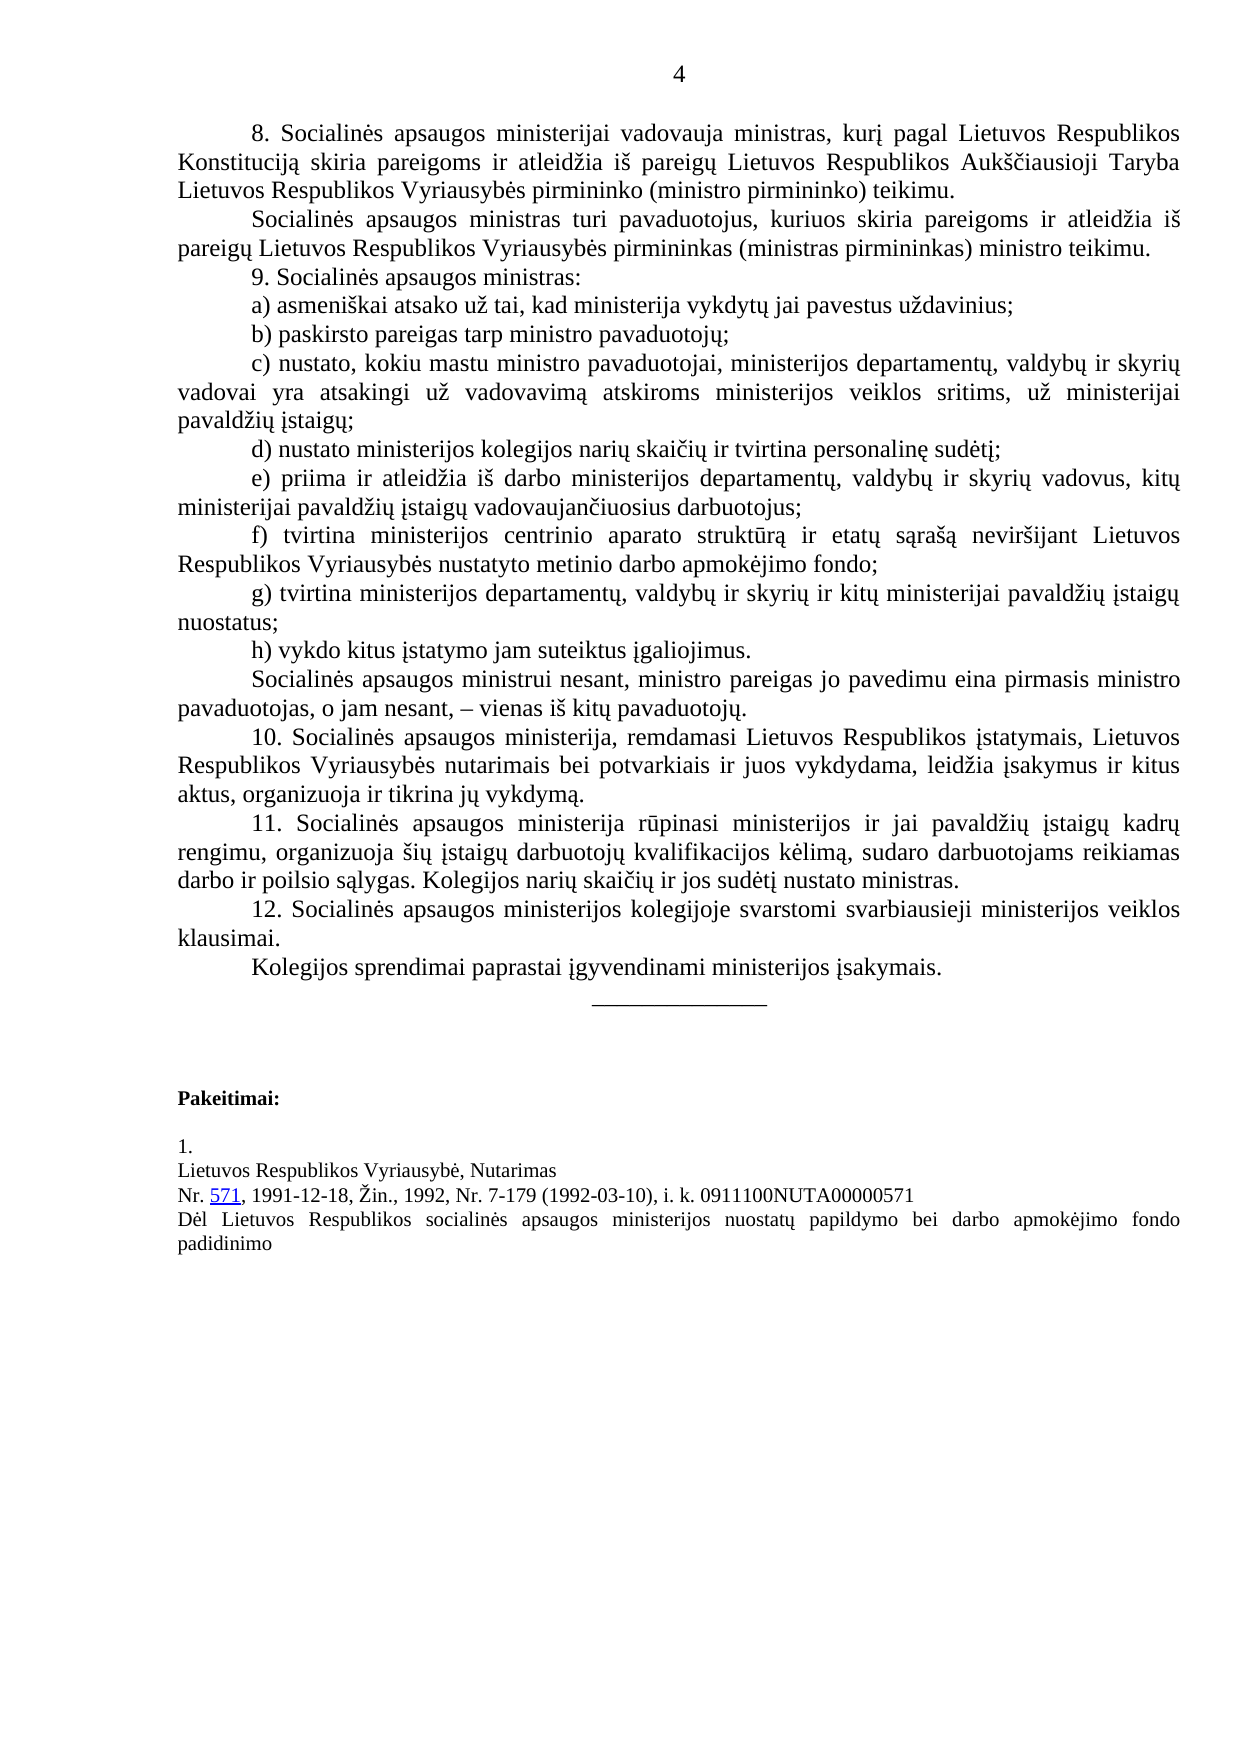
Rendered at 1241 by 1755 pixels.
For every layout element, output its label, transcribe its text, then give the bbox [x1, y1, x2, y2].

text 8. Socialinės apsaugos ministerijai vadovauja ministras, kurį pagal Lietuvos Respublikos Konstituciją skiria pareigoms ir atleidžia iš pareigų Lietuvos Respublikos Aukščiausioji Taryba Lietuvos Respublikos Vyriausybės pirmininko (ministro pirmininko) teikimu. [177, 118, 1181, 204]
text g) tvirtina ministerijos departamentų, valdybų ir skyrių ir kitų ministerijai pavaldžių įstaigų nuostatus; [177, 578, 1181, 636]
text Dėl Lietuvos Respublikos socialinės apsaugos ministerijos nuostatų papildymo bei darbo apmokėjimo fondo padidinimo [177, 1207, 1181, 1255]
text d) nustato ministerijos kolegijos narių skaičių ir tvirtina personalinę sudėtį; [177, 434, 1181, 463]
text 11. Socialinės apsaugos ministerija rūpinasi ministerijos ir jai pavaldžių įstaigų kadrų rengimu, organizuoja šių įstaigų darbuotojų kvalifikacijos kėlimą, sudaro darbuotojams reikiamas darbo ir poilsio sąlygas. Kolegijos narių skaičių ir jos sudėtį nustato ministras. [177, 808, 1181, 894]
text Nr. 571, 1991-12-18, Žin., 1992, Nr. 7-179 (1992-03-10), i. k. 0911100NUTA00000571 [177, 1182, 1181, 1207]
text 9. Socialinės apsaugos ministras: [177, 262, 1181, 291]
text ______________ [177, 981, 1181, 1009]
text e) priima ir atleidžia iš darbo ministerijos departamentų, valdybų ir skyrių vadovus, kitų ministerijai pavaldžių įstaigų vadovaujančiuosius darbuotojus; [177, 463, 1181, 521]
text Lietuvos Respublikos Vyriausybė, Nutarimas [177, 1158, 1181, 1182]
text 1. [177, 1134, 1181, 1158]
text h) vykdo kitus įstatymo jam suteiktus įgaliojimus. [177, 636, 1181, 664]
text a) asmeniškai atsako už tai, kad ministerija vykdytų jai pavestus uždavinius; [177, 291, 1181, 319]
text 10. Socialinės apsaugos ministerija, remdamasi Lietuvos Respublikos įstatymais, Lietuvos Respublikos Vyriausybės nutarimais bei potvarkiais ir juos vykdydama, leidžia įsakymus ir kitus aktus, organizuoja ir tikrina jų vykdymą. [177, 722, 1181, 808]
text Pakeitimai: [177, 1086, 1181, 1110]
text b) paskirsto pareigas tarp ministro pavaduotojų; [177, 319, 1181, 348]
text 12. Socialinės apsaugos ministerijos kolegijoje svarstomi svarbiausieji ministerijos veiklos klausimai. [177, 894, 1181, 952]
text Kolegijos sprendimai paprastai įgyvendinami ministerijos įsakymais. [177, 952, 1181, 981]
text Socialinės apsaugos ministrui nesant, ministro pareigas jo pavedimu eina pirmasis ministro pavaduotojas, o jam nesant, – vienas iš kitų pavaduotojų. [177, 664, 1181, 722]
text c) nustato, kokiu mastu ministro pavaduotojai, ministerijos departamentų, valdybų ir skyrių vadovai yra atsakingi už vadovavimą atskiroms ministerijos veiklos sritims, už ministerijai pavaldžių įstaigų; [177, 348, 1181, 434]
text Socialinės apsaugos ministras turi pavaduotojus, kuriuos skiria pareigoms ir atleidžia iš pareigų Lietuvos Respublikos Vyriausybės pirmininkas (ministras pirmininkas) ministro teikimu. [177, 204, 1181, 262]
text f) tvirtina ministerijos centrinio aparato struktūrą ir etatų sąrašą neviršijant Lietuvos Respublikos Vyriausybės nustatyto metinio darbo apmokėjimo fondo; [177, 521, 1181, 578]
